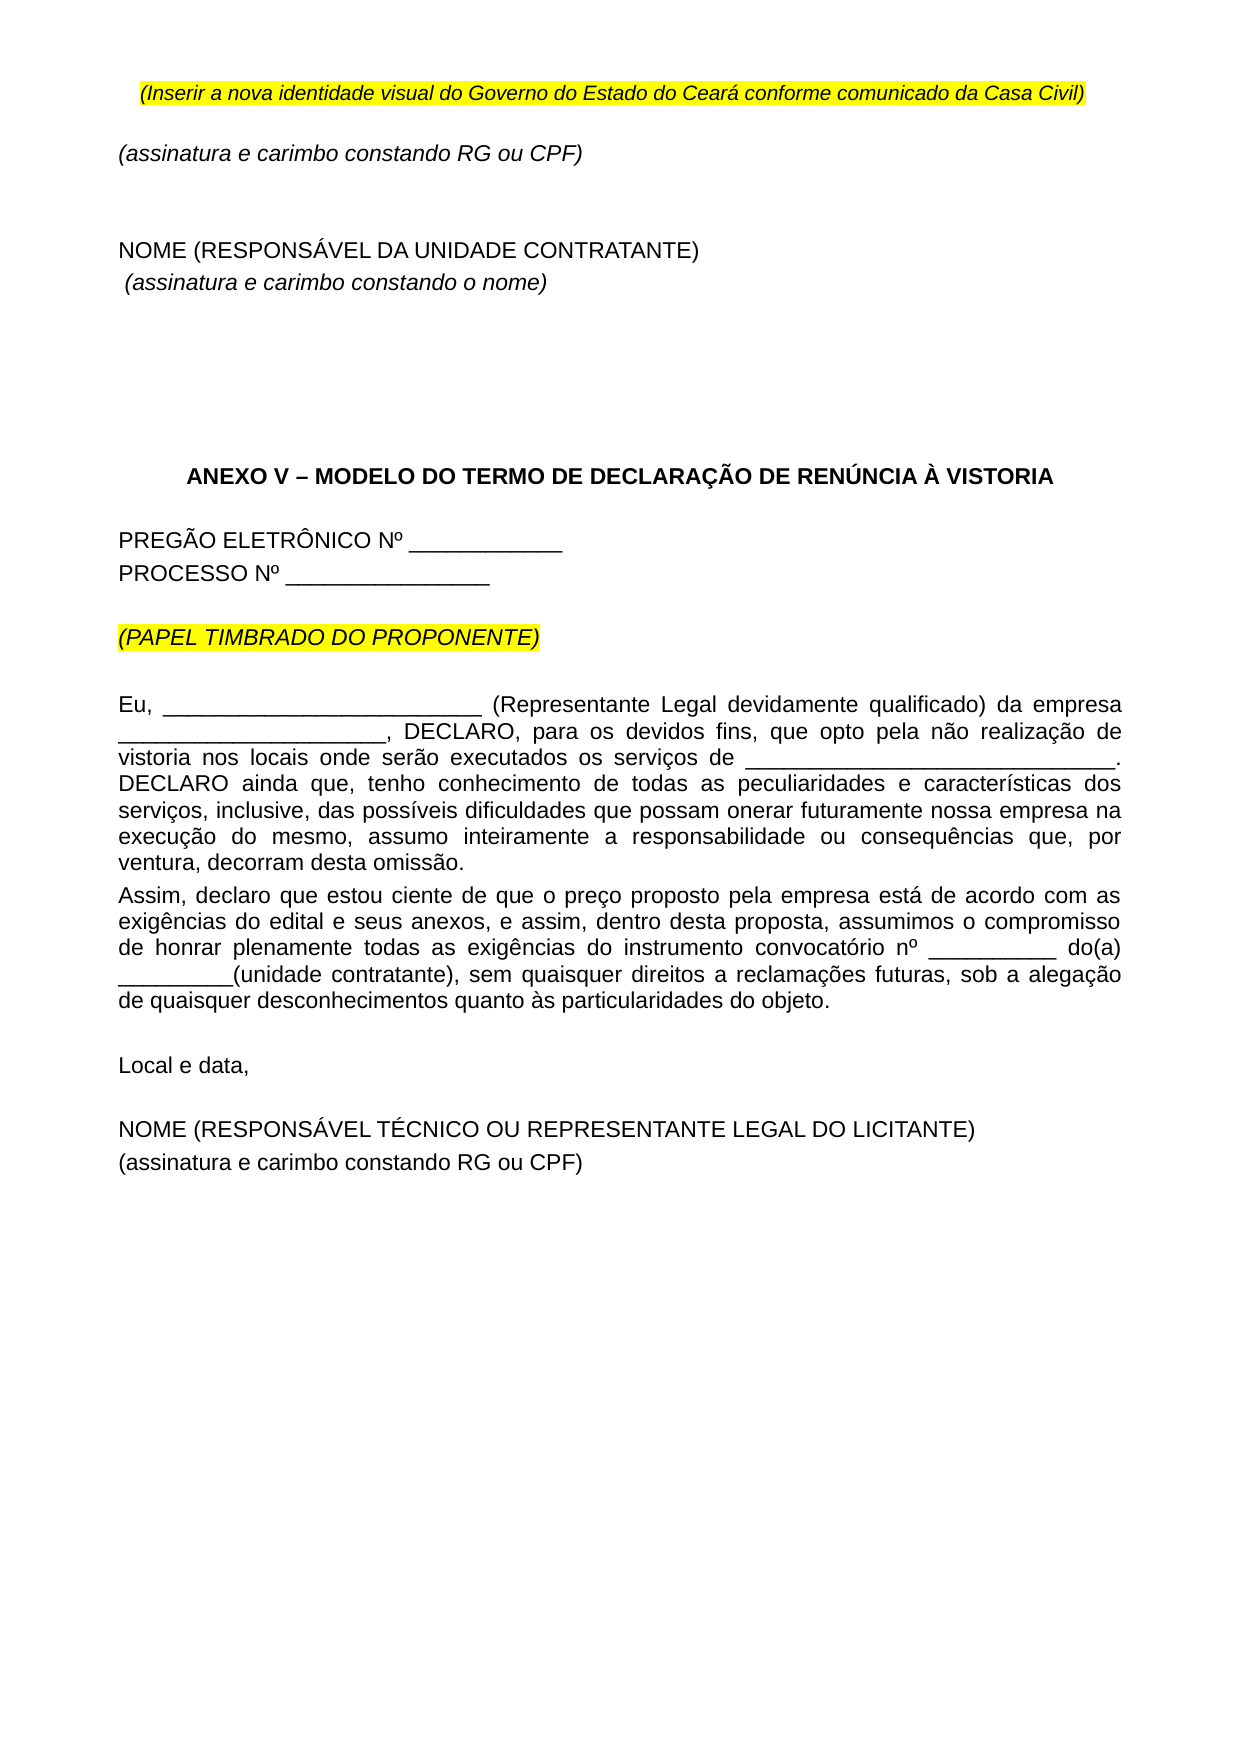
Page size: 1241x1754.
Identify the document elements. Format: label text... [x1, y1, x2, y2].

text PROCESSO Nº ________________ [118, 560, 1122, 586]
text Assim, declaro que estou ciente de que o preço proposto pela empresa está de acordo com as exigências do edital e seus anexos, e assim, dentro desta proposta, assumimos o compromisso de honrar plenamente todas as exigências do instrumento convocatório nº __________ do(a) _________(unidade contratante), sem quaisquer direitos a reclamações futuras, sob a alegação de quaisquer desconhecimentos quanto às particularidades do objeto. [118, 882, 1122, 1013]
text NOME (RESPONSÁVEL TÉCNICO OU REPRESENTANTE LEGAL DO LICITANTE) [118, 1116, 1122, 1143]
text ANEXO V – MODELO DO TERMO DE DECLARAÇÃO DE RENÚNCIA À VISTORIA [118, 463, 1122, 489]
text NOME (RESPONSÁVEL DA UNIDADE CONTRATANTE) [118, 237, 1122, 263]
text (assinatura e carimbo constando o nome) [118, 269, 1122, 295]
text (assinatura e carimbo constando RG ou CPF) [118, 1148, 1122, 1175]
text Eu, _________________________ (Representante Legal devidamente qualificado) da empresa _____________________, DECLARO, para os devidos fins, que opto pela não realização de vistoria nos locais onde serão executados os serviços de _____________________________. DECLARO ainda que, tenho conhecimento de todas as peculiaridades e características dos serviços, inclusive, das possíveis dificuldades que possam onerar futuramente nossa empresa na execução do mesmo, assumo inteiramente a responsabilidade ou consequências que, por ventura, decorram desta omissão. [118, 691, 1122, 876]
text Local e data, [118, 1052, 1122, 1078]
text PREGÃO ELETRÔNICO Nº ____________ [118, 527, 1122, 554]
text (assinatura e carimbo constando RG ou CPF) [118, 140, 1122, 166]
text (PAPEL TIMBRADO DO PROPONENTE) [118, 624, 1122, 651]
